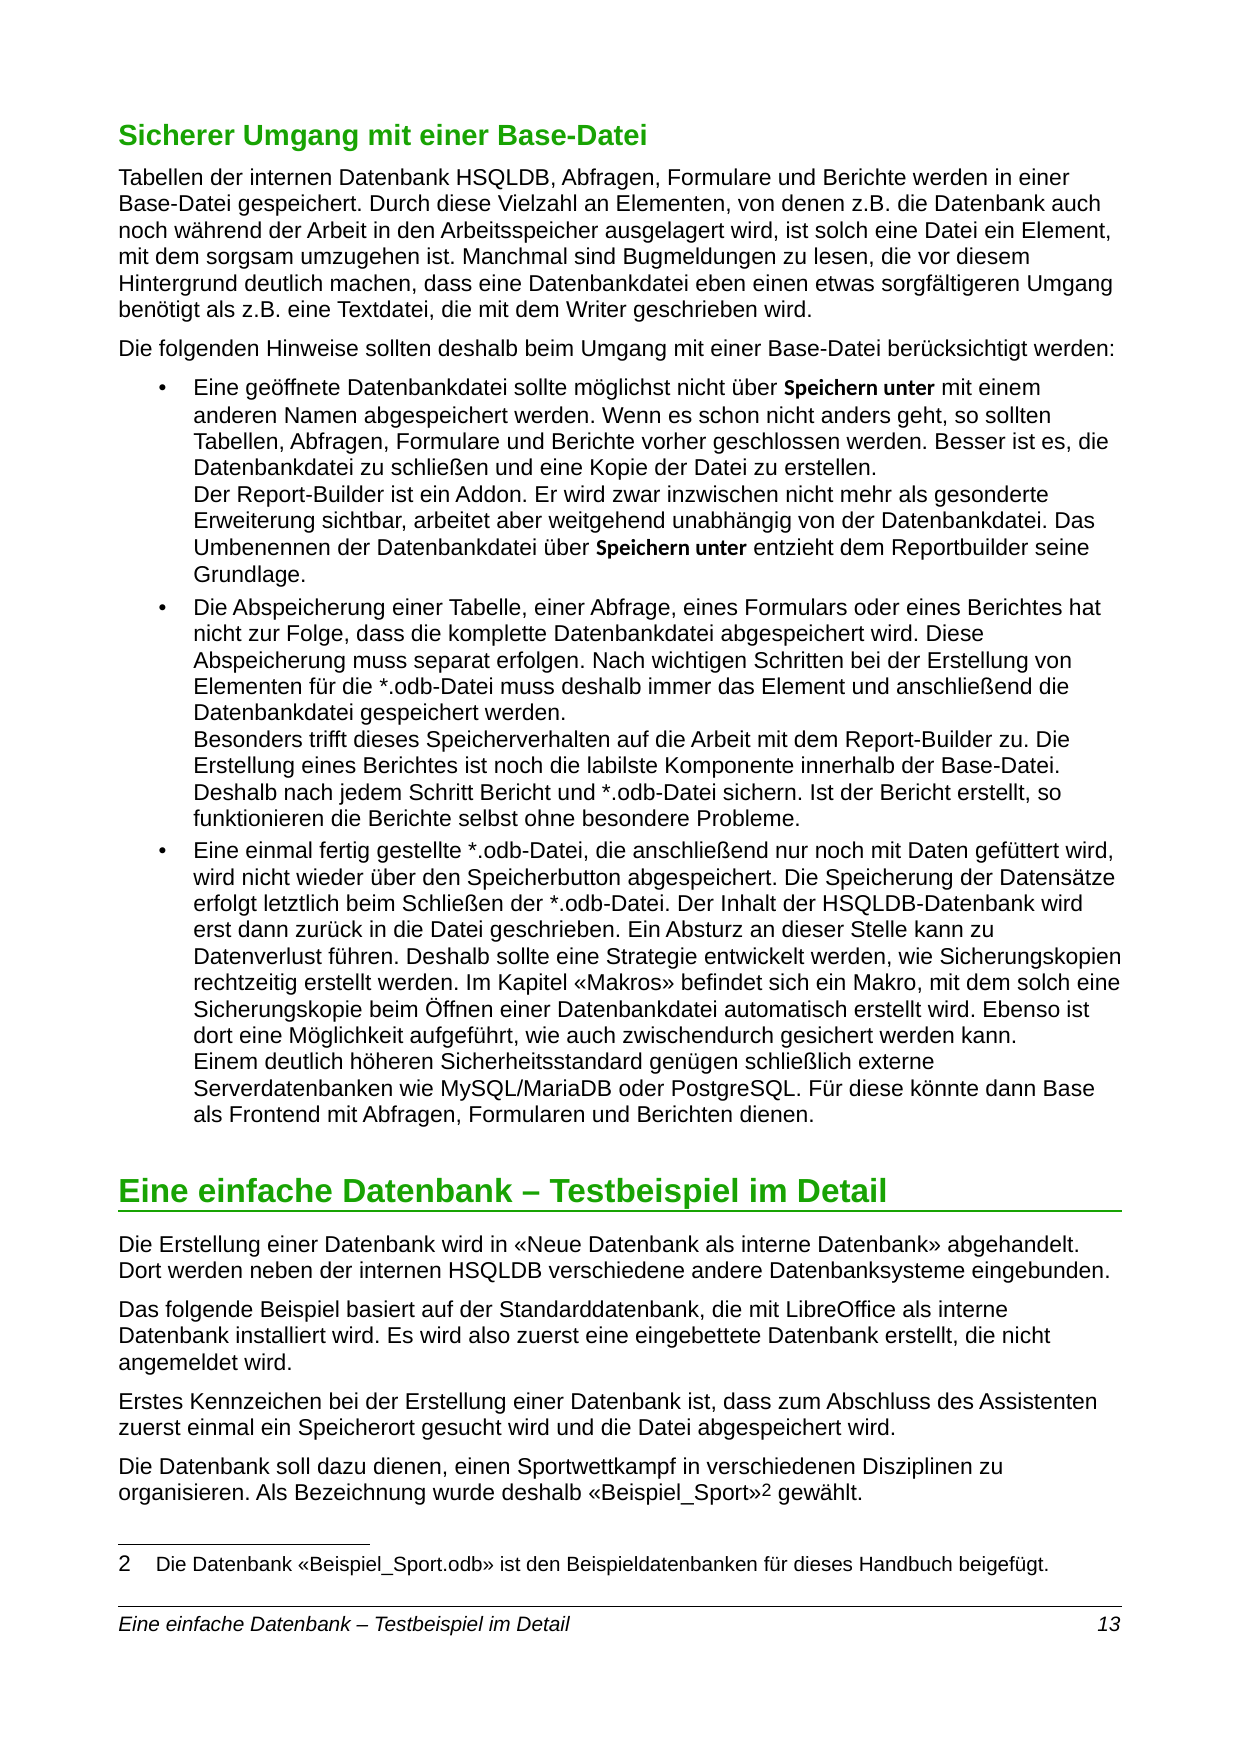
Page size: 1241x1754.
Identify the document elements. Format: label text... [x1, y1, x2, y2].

list Eine geöffnete Datenbankdatei sollte möglichst nicht über Speichern unter mit einem anderen Namen abgespeichert werden. Wenn es schon nicht anders geht, so sollten Tabellen, Abfragen, Formulare und Berichte vorher geschlossen werden. Besser ist es, die Datenbankdatei zu schließen und eine Kopie der Datei zu erstellen. Der Report-Builder ist ein Addon. Er wird zwar inzwischen nicht mehr als gesonderte Erweiterung sichtbar, arbeitet aber weitgehend unabhängig von der Datenbankdatei. Das Umbenennen der Datenbankdatei über Speichern unter entzieht dem Reportbuilder seine Grundlage. [156, 373, 1122, 588]
text Das folgende Beispiel basiert auf der Standarddatenbank, die mit LibreOffice als interne Datenbank installiert wird. Es wird also zuerst eine eingebettete Datenbank erstellt, die nicht angemeldet wird. [118, 1296, 1122, 1375]
text Tabellen der internen Datenbank HSQLDB, Abfragen, Formulare und Berichte werden in einer Base-Datei gespeichert. Durch diese Vielzahl an Elementen, von denen z.B. die Datenbank auch noch während der Arbeit in den Arbeitsspeicher ausgelagert wird, ist solch eine Datei ein Element, mit dem sorgsam umzugehen ist. Manchmal sind Bugmeldungen zu lesen, die vor diesem Hintergrund deutlich machen, dass eine Datenbankdatei eben einen etwas sorgfältigeren Umgang benötigt als z.B. eine Textdatei, die mit dem Writer geschrieben wird. [118, 164, 1122, 322]
subtitle Eine einfache Datenbank – Testbeispiel im Detail [118, 1172, 1122, 1210]
text Die Datenbank soll dazu dienen, einen Sportwettkampf in verschiedenen Disziplinen zu organisieren. Als Bezeichnung wurde deshalb «Beispiel_Sport» gewählt. [118, 1453, 1122, 1506]
list Eine einmal fertig gestellte *.odb-Datei, die anschließend nur noch mit Daten gefüttert wird, wird nicht wieder über den Speicherbutton abgespeichert. Die Speicherung der Datensätze erfolgt letztlich beim Schließen der *.odb-Datei. Der Inhalt der HSQLDB-Datenbank wird erst dann zurück in die Datei geschrieben. Ein Absturz an dieser Stelle kann zu Datenverlust führen. Deshalb sollte eine Strategie entwickelt werden, wie Sicherungskopien rechtzeitig erstellt werden. Im Kapitel «Makros» befindet sich ein Makro, mit dem solch eine Sicherungskopie beim Öffnen einer Datenbankdatei automatisch erstellt wird. Ebenso ist dort eine Möglichkeit aufgeführt, wie auch zwischendurch gesichert werden kann. Einem deutlich höheren Sicherheitsstandard genügen schließlich externe Serverdatenbanken wie MySQL/MariaDB oder PostgreSQL. Für diese könnte dann Base als Frontend mit Abfragen, Formularen und Berichten dienen. [156, 837, 1122, 1127]
text Die Datenbank «Beispiel_Sport.odb» ist den Beispieldatenbanken für dieses Handbuch beigefügt. [118, 1551, 1122, 1576]
text Erstes Kennzeichen bei der Erstellung einer Datenbank ist, dass zum Abschluss des Assistenten zuerst einmal ein Speicherort gesucht wird und die Datei abgespeichert wird. [118, 1388, 1122, 1440]
list Die Abspeicherung einer Tabelle, einer Abfrage, eines Formulars oder eines Berichtes hat nicht zur Folge, dass die komplette Datenbankdatei abgespeichert wird. Diese Abspeicherung muss separat erfolgen. Nach wichtigen Schritten bei der Erstellung von Elementen für die *.odb-Datei muss deshalb immer das Element und anschließend die Datenbankdatei gespeichert werden. Besonders trifft dieses Speicherverhalten auf die Arbeit mit dem Report-Builder zu. Die Erstellung eines Berichtes ist noch die labilste Komponente innerhalb der Base-Datei. Deshalb nach jedem Schritt Bericht und *.odb-Datei sichern. Ist der Bericht erstellt, so funktionieren die Berichte selbst ohne besondere Probleme. [156, 594, 1122, 831]
text Die folgenden Hinweise sollten deshalb beim Umgang mit einer Base-Datei berücksichtigt werden: [118, 335, 1122, 361]
subtitle Sicherer Umgang mit einer Base-Datei [118, 118, 1122, 152]
text Die Erstellung einer Datenbank wird in «Neue Datenbank als interne Datenbank» abgehandelt. Dort werden neben der internen HSQLDB verschiedene andere Datenbanksysteme eingebunden. [118, 1231, 1122, 1284]
